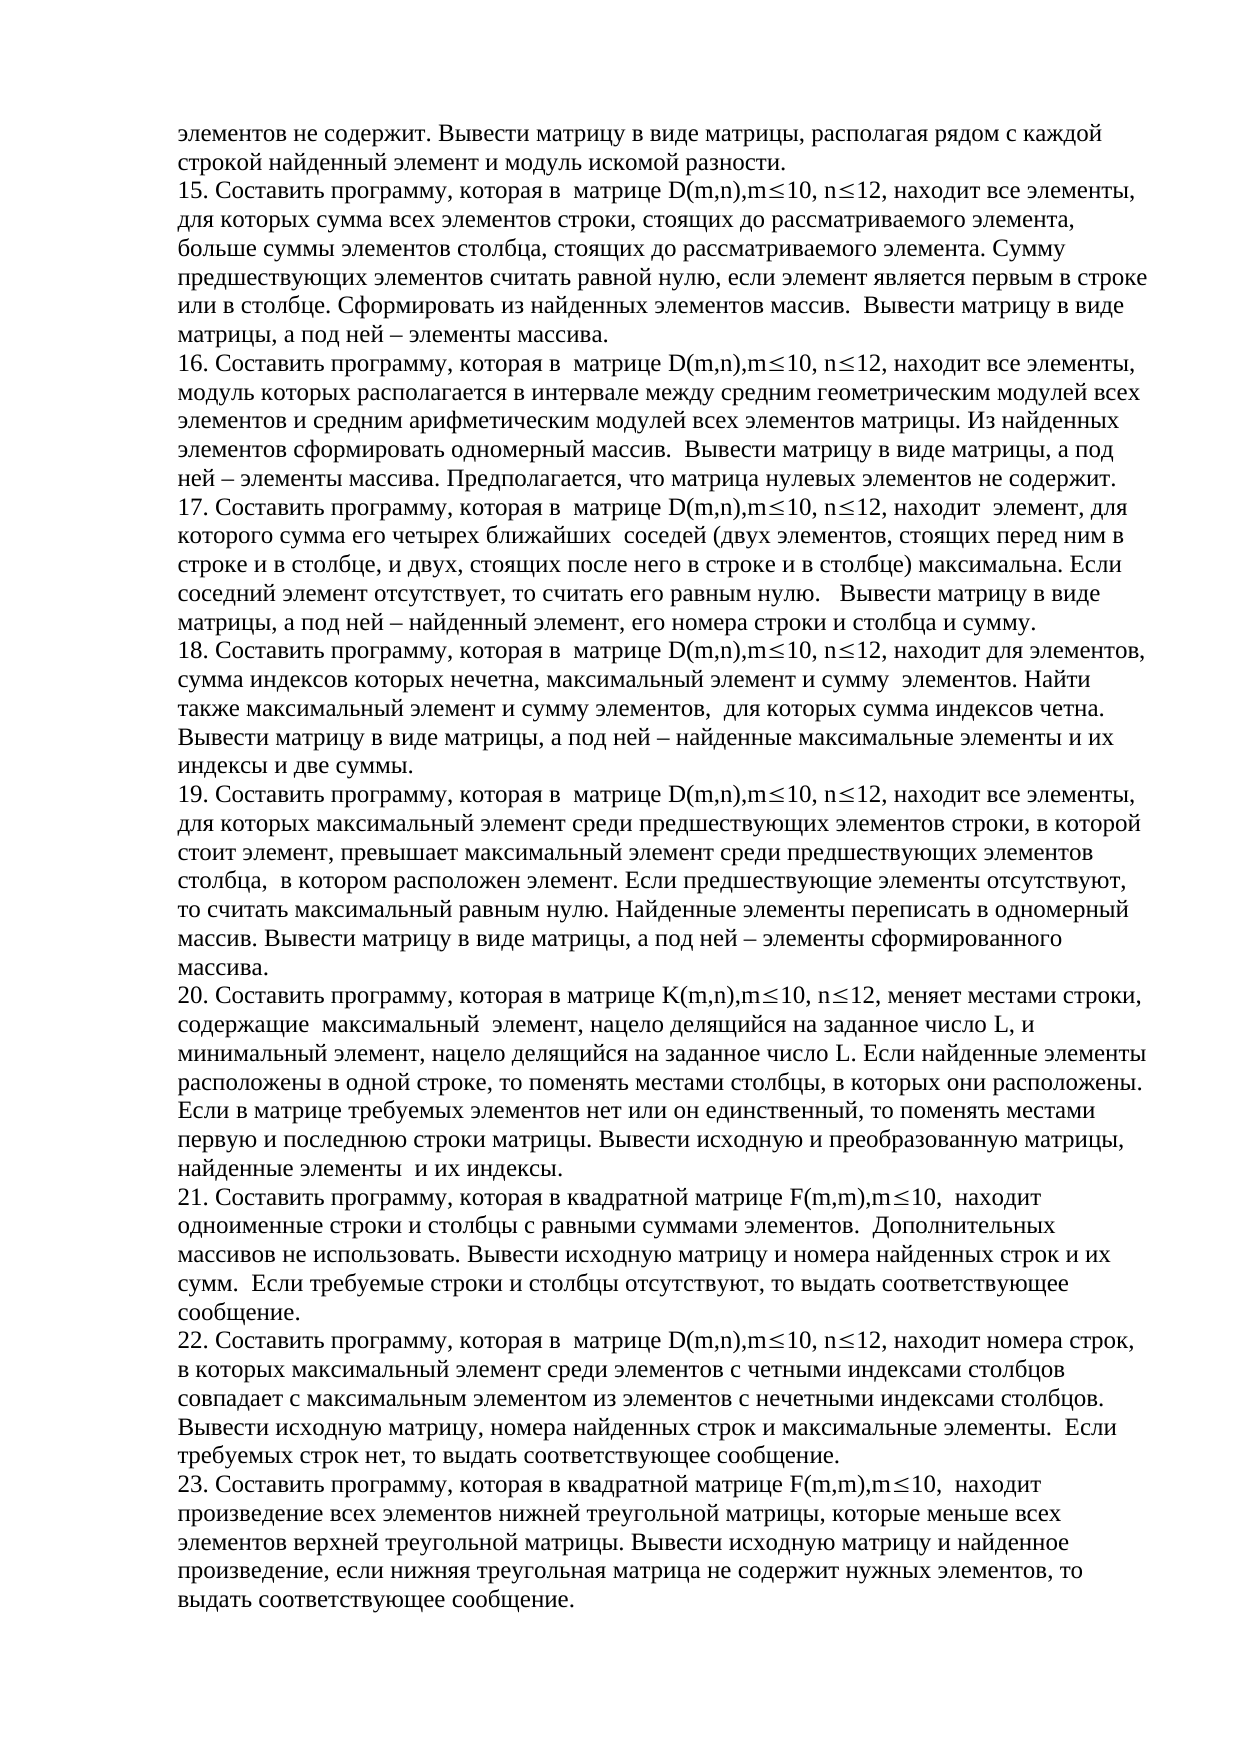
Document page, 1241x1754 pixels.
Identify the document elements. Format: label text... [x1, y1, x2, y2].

list Составить программу, которая в матрице D(m,n),m10, n12, находит все элементы, модуль которых располагается в интервале между средним геометрическим модулей всех элементов и средним арифметическим модулей всех элементов матрицы. Из найденных элементов сформировать одномерный массив. Вывести матрицу в виде матрицы, а под ней – элементы массива. Предполагается, что матрица нулевых элементов не содержит. [177, 348, 1152, 492]
list Составить программу, которая в матрице D(m,n),m10, n12, находит для элементов, сумма индексов которых нечетна, максимальный элемент и сумму элементов. Найти также максимальный элемент и сумму элементов, для которых сумма индексов четна. Вывести матрицу в виде матрицы, а под ней – найденные максимальные элементы и их индексы и две суммы. [177, 636, 1152, 779]
list Составить программу, которая в матрице D(m,n),m10, n12, находит элемент, для которого сумма его четырех ближайших соседей (двух элементов, стоящих перед ним в строке и в столбце, и двух, стоящих после него в строке и в столбце) максимальна. Если соседний элемент отсутствует, то считать его равным нулю. Вывести матрицу в виде матрицы, а под ней – найденный элемент, его номера строки и столбца и сумму. [177, 492, 1152, 636]
list элементов не содержит. Вывести матрицу в виде матрицы, располагая рядом с каждой строкой найденный элемент и модуль искомой разности. [177, 118, 1152, 176]
list Составить программу, которая в матрице D(m,n),m10, n12, находит номера строк, в которых максимальный элемент среди элементов с четными индексами столбцов совпадает с максимальным элементом из элементов с нечетными индексами столбцов. Вывести исходную матрицу, номера найденных строк и максимальные элементы. Если требуемых строк нет, то выдать соответствующее сообщение. [177, 1326, 1152, 1469]
list Составить программу, которая в квадратной матрице F(m,m),m10, находит одноименные строки и столбцы с равными суммами элементов. Дополнительных массивов не использовать. Вывести исходную матрицу и номера найденных строк и их сумм. Если требуемые строки и столбцы отсутствуют, то выдать соответствующее сообщение. [177, 1182, 1152, 1326]
list Составить программу, которая в матрице K(m,n),m10, n12, меняет местами строки, содержащие максимальный элемент, нацело делящийся на заданное число L, и минимальный элемент, нацело делящийся на заданное число L. Если найденные элементы расположены в одной строке, то поменять местами столбцы, в которых они расположены. Если в матрице требуемых элементов нет или он единственный, то поменять местами первую и последнюю строки матрицы. Вывести исходную и преобразованную матрицы, найденные элементы и их индексы. [177, 981, 1152, 1182]
list Составить программу, которая в матрице D(m,n),m10, n12, находит все элементы, для которых сумма всех элементов строки, стоящих до рассматриваемого элемента, больше суммы элементов столбца, стоящих до рассматриваемого элемента. Сумму предшествующих элементов считать равной нулю, если элемент является первым в строке или в столбце. Сформировать из найденных элементов массив. Вывести матрицу в виде матрицы, а под ней – элементы массива. [177, 176, 1152, 348]
list Составить программу, которая в матрице D(m,n),m10, n12, находит все элементы, для которых максимальный элемент среди предшествующих элементов строки, в которой стоит элемент, превышает максимальный элемент среди предшествующих элементов столбца, в котором расположен элемент. Если предшествующие элементы отсутствуют, то считать максимальный равным нулю. Найденные элементы переписать в одномерный массив. Вывести матрицу в виде матрицы, а под ней – элементы сформированного массива. [177, 779, 1152, 981]
list Составить программу, которая в квадратной матрице F(m,m),m10, находит произведение всех элементов нижней треугольной матрицы, которые меньше всех элементов верхней треугольной матрицы. Вывести исходную матрицу и найденное произведение, если нижняя треугольная матрица не содержит нужных элементов, то выдать соответствующее сообщение. [177, 1469, 1152, 1613]
